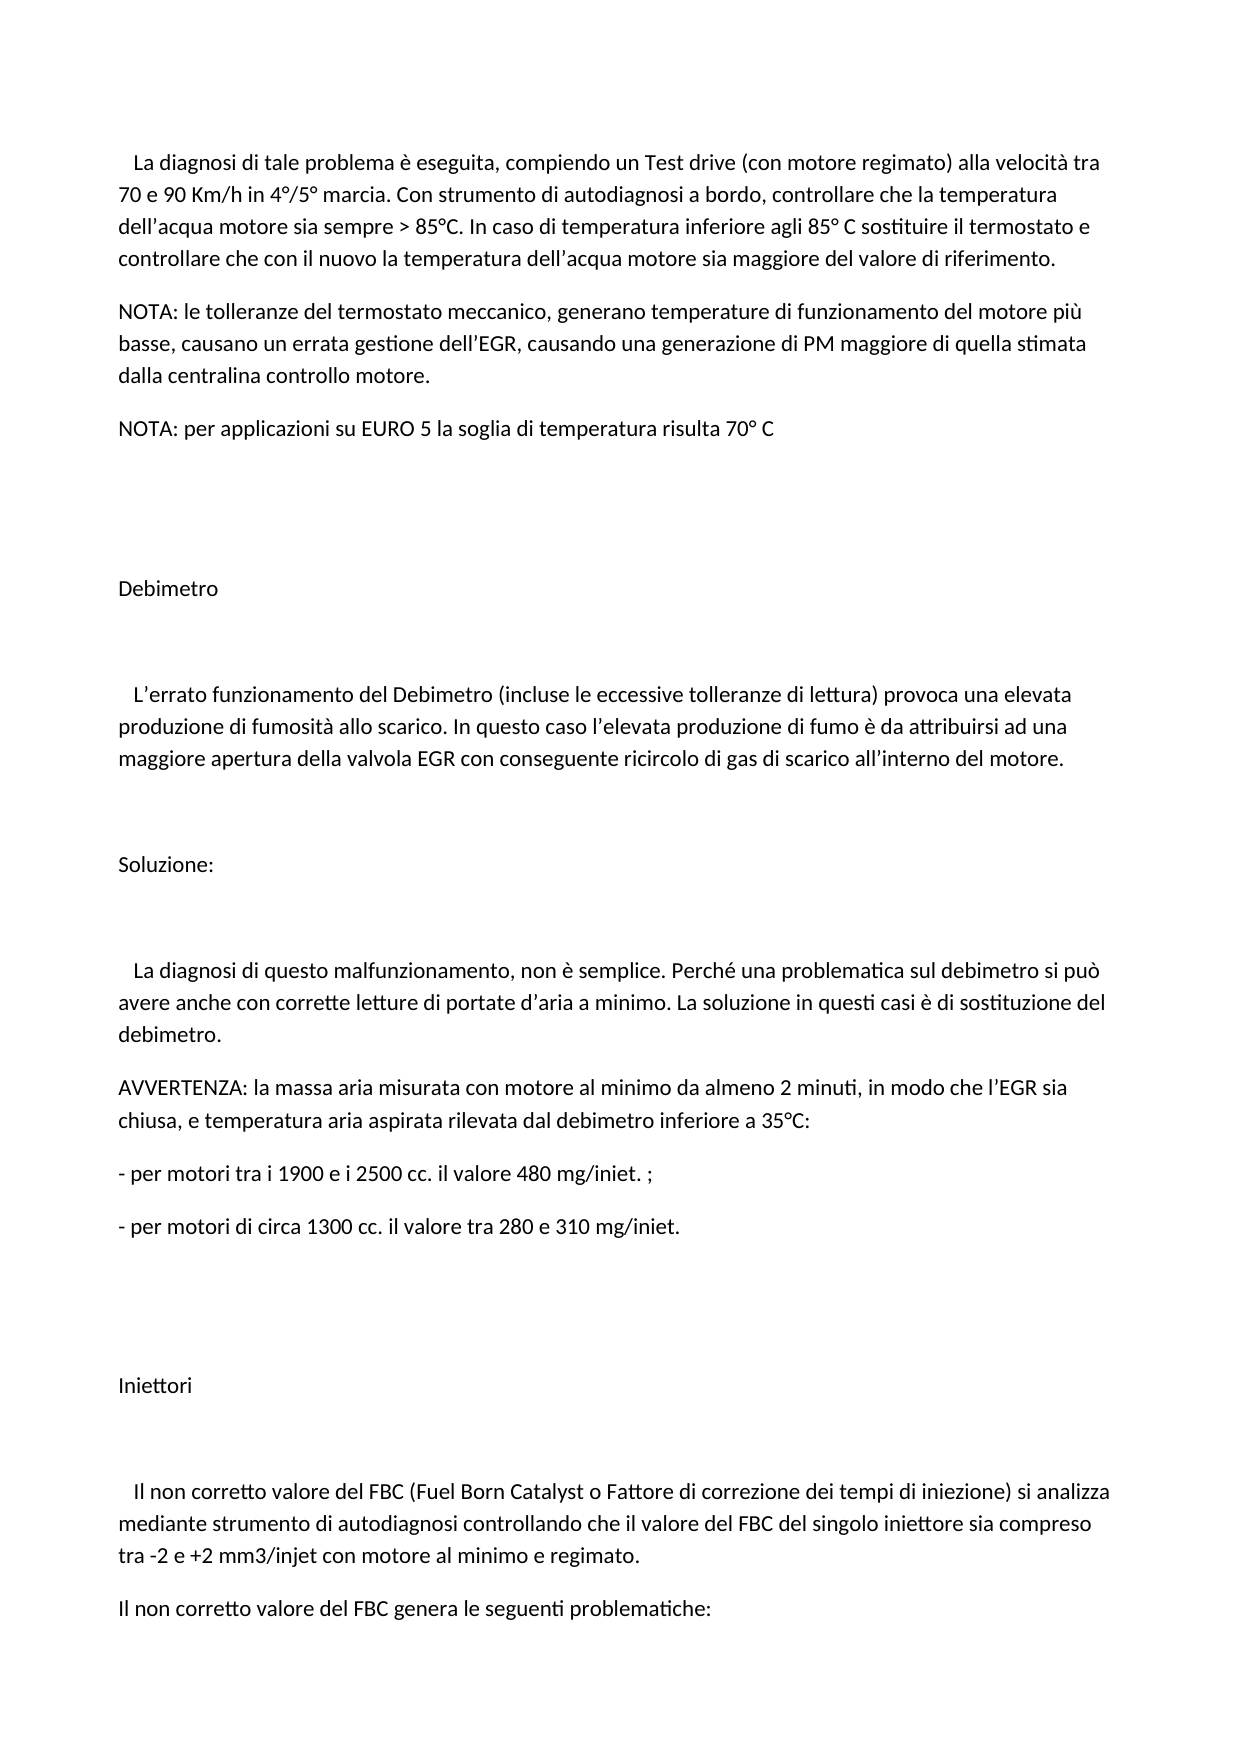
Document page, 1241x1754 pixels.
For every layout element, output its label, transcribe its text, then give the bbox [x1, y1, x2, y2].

text Debimetro [118, 574, 1122, 602]
text NOTA: per applicazioni su EURO 5 la soglia di temperatura risulta 70° C [118, 414, 1122, 443]
text AVVERTENZA: la massa aria misurata con motore al minimo da almeno 2 minuti, in modo che l’EGR sia chiusa, e temperatura aria aspirata rilevata dal debimetro inferiore a 35°C: [118, 1073, 1122, 1134]
text - per motori di circa 1300 cc. il valore tra 280 e 310 mg/iniet. [118, 1212, 1122, 1240]
text Soluzione: [118, 850, 1122, 878]
text La diagnosi di tale problema è eseguita, compiendo un Test drive (con motore regimato) alla velocità tra 70 e 90 Km/h in 4°/5° marcia. Con strumento di autodiagnosi a bordo, controllare che la temperatura dell’acqua motore sia sempre > 85°C. In caso di temperatura inferiore agli 85° C sostituire il termostato e controllare che con il nuovo la temperatura dell’acqua motore sia maggiore del valore di riferimento. [118, 148, 1122, 272]
text Il non corretto valore del FBC (Fuel Born Catalyst o Fattore di correzione dei tempi di iniezione) si analizza mediante strumento di autodiagnosi controllando che il valore del FBC del singolo iniettore sia compreso tra -2 e +2 mm3/injet con motore al minimo e regimato. [118, 1477, 1122, 1569]
text - per motori tra i 1900 e i 2500 cc. il valore 480 mg/iniet. ; [118, 1159, 1122, 1187]
text Il non corretto valore del FBC genera le seguenti problematiche: [118, 1594, 1122, 1622]
text La diagnosi di questo malfunzionamento, non è semplice. Perché una problematica sul debimetro si può avere anche con corrette letture di portate d’aria a minimo. La soluzione in questi casi è di sostituzione del debimetro. [118, 956, 1122, 1048]
text Iniettori [118, 1371, 1122, 1399]
text NOTA: le tolleranze del termostato meccanico, generano temperature di funzionamento del motore più basse, causano un errata gestione dell’EGR, causando una generazione di PM maggiore di quella stimata dalla centralina controllo motore. [118, 297, 1122, 389]
text L’errato funzionamento del Debimetro (incluse le eccessive tolleranze di lettura) provoca una elevata produzione di fumosità allo scarico. In questo caso l’elevata produzione di fumo è da attribuirsi ad una maggiore apertura della valvola EGR con conseguente ricircolo di gas di scarico all’interno del motore. [118, 680, 1122, 772]
